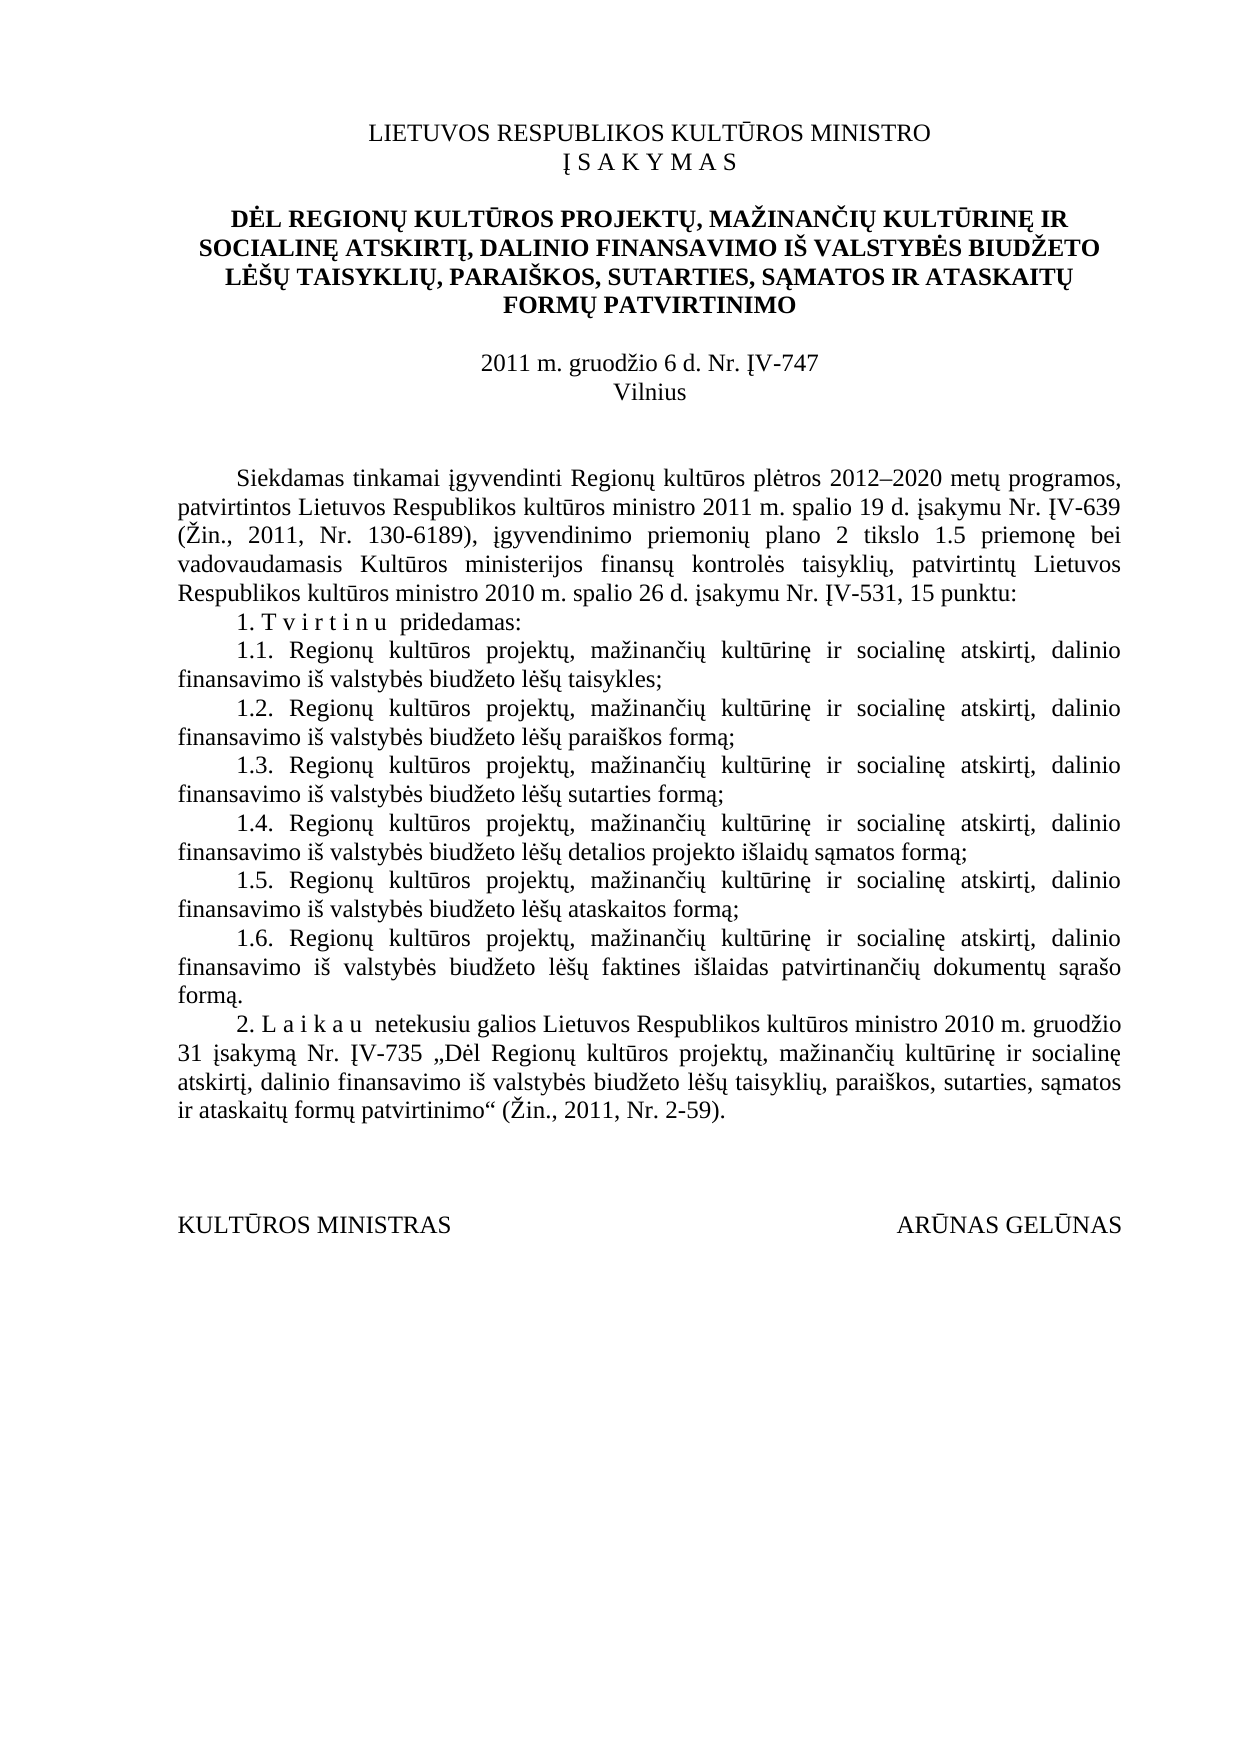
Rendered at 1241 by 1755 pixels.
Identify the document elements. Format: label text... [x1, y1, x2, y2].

text 1.5. Regionų kultūros projektų, mažinančių kultūrinę ir socialinę atskirtį, dalinio finansavimo iš valstybės biudžeto lėšų ataskaitos formą; [177, 866, 1122, 923]
text ĮSAKYMAS [177, 147, 1122, 176]
text 1.2. Regionų kultūros projektų, mažinančių kultūrinę ir socialinę atskirtį, dalinio finansavimo iš valstybės biudžeto lėšų paraiškos formą; [177, 693, 1122, 751]
text 1.1. Regionų kultūros projektų, mažinančių kultūrinę ir socialinę atskirtį, dalinio finansavimo iš valstybės biudžeto lėšų taisykles; [177, 636, 1122, 693]
text 1. Tvirtinu pridedamas: [177, 607, 1122, 636]
text 2. Laikau netekusiu galios Lietuvos Respublikos kultūros ministro 2010 m. gruodžio 31 įsakymą Nr. ĮV-735 „Dėl Regionų kultūros projektų, mažinančių kultūrinę ir socialinę atskirtį, dalinio finansavimo iš valstybės biudžeto lėšų taisyklių, paraiškos, sutarties, sąmatos ir ataskaitų formų patvirtinimo“ (Žin., 2011, Nr. 2-59). [177, 1009, 1122, 1124]
text Vilnius [177, 377, 1122, 406]
text 1.6. Regionų kultūros projektų, mažinančių kultūrinę ir socialinę atskirtį, dalinio finansavimo iš valstybės biudžeto lėšų faktines išlaidas patvirtinančių dokumentų sąrašo formą. [177, 923, 1122, 1009]
text Kultūros ministras Arūnas Gelūnas [177, 1211, 1122, 1239]
text DĖL REGIONŲ KULTŪROS PROJEKTŲ, MAŽINANČIŲ KULTŪRINĘ IR SOCIALINĘ ATSKIRTĮ, DALINIO FINANSAVIMO IŠ VALSTYBĖS BIUDŽETO LĖŠŲ TAISYKLIŲ, PARAIŠKOS, SUTARTIES, SĄMATOS IR ATASKAITŲ FORMŲ PATVIRTINIMO [177, 204, 1122, 319]
text 2011 m. gruodžio 6 d. Nr. ĮV-747 [177, 348, 1122, 377]
text Siekdamas tinkamai įgyvendinti Regionų kultūros plėtros 2012–2020 metų programos, patvirtintos Lietuvos Respublikos kultūros ministro 2011 m. spalio 19 d. įsakymu Nr. ĮV-639 (Žin., 2011, Nr. 130-6189), įgyvendinimo priemonių plano 2 tikslo 1.5 priemonę bei vadovaudamasis Kultūros ministerijos finansų kontrolės taisyklių, patvirtintų Lietuvos Respublikos kultūros ministro 2010 m. spalio 26 d. įsakymu Nr. ĮV-531, 15 punktu: [177, 463, 1122, 607]
text 1.3. Regionų kultūros projektų, mažinančių kultūrinę ir socialinę atskirtį, dalinio finansavimo iš valstybės biudžeto lėšų sutarties formą; [177, 751, 1122, 808]
text LIETUVOS RESPUBLIKOS KULTŪROS MINISTRO [177, 118, 1122, 147]
text 1.4. Regionų kultūros projektų, mažinančių kultūrinę ir socialinę atskirtį, dalinio finansavimo iš valstybės biudžeto lėšų detalios projekto išlaidų sąmatos formą; [177, 808, 1122, 866]
